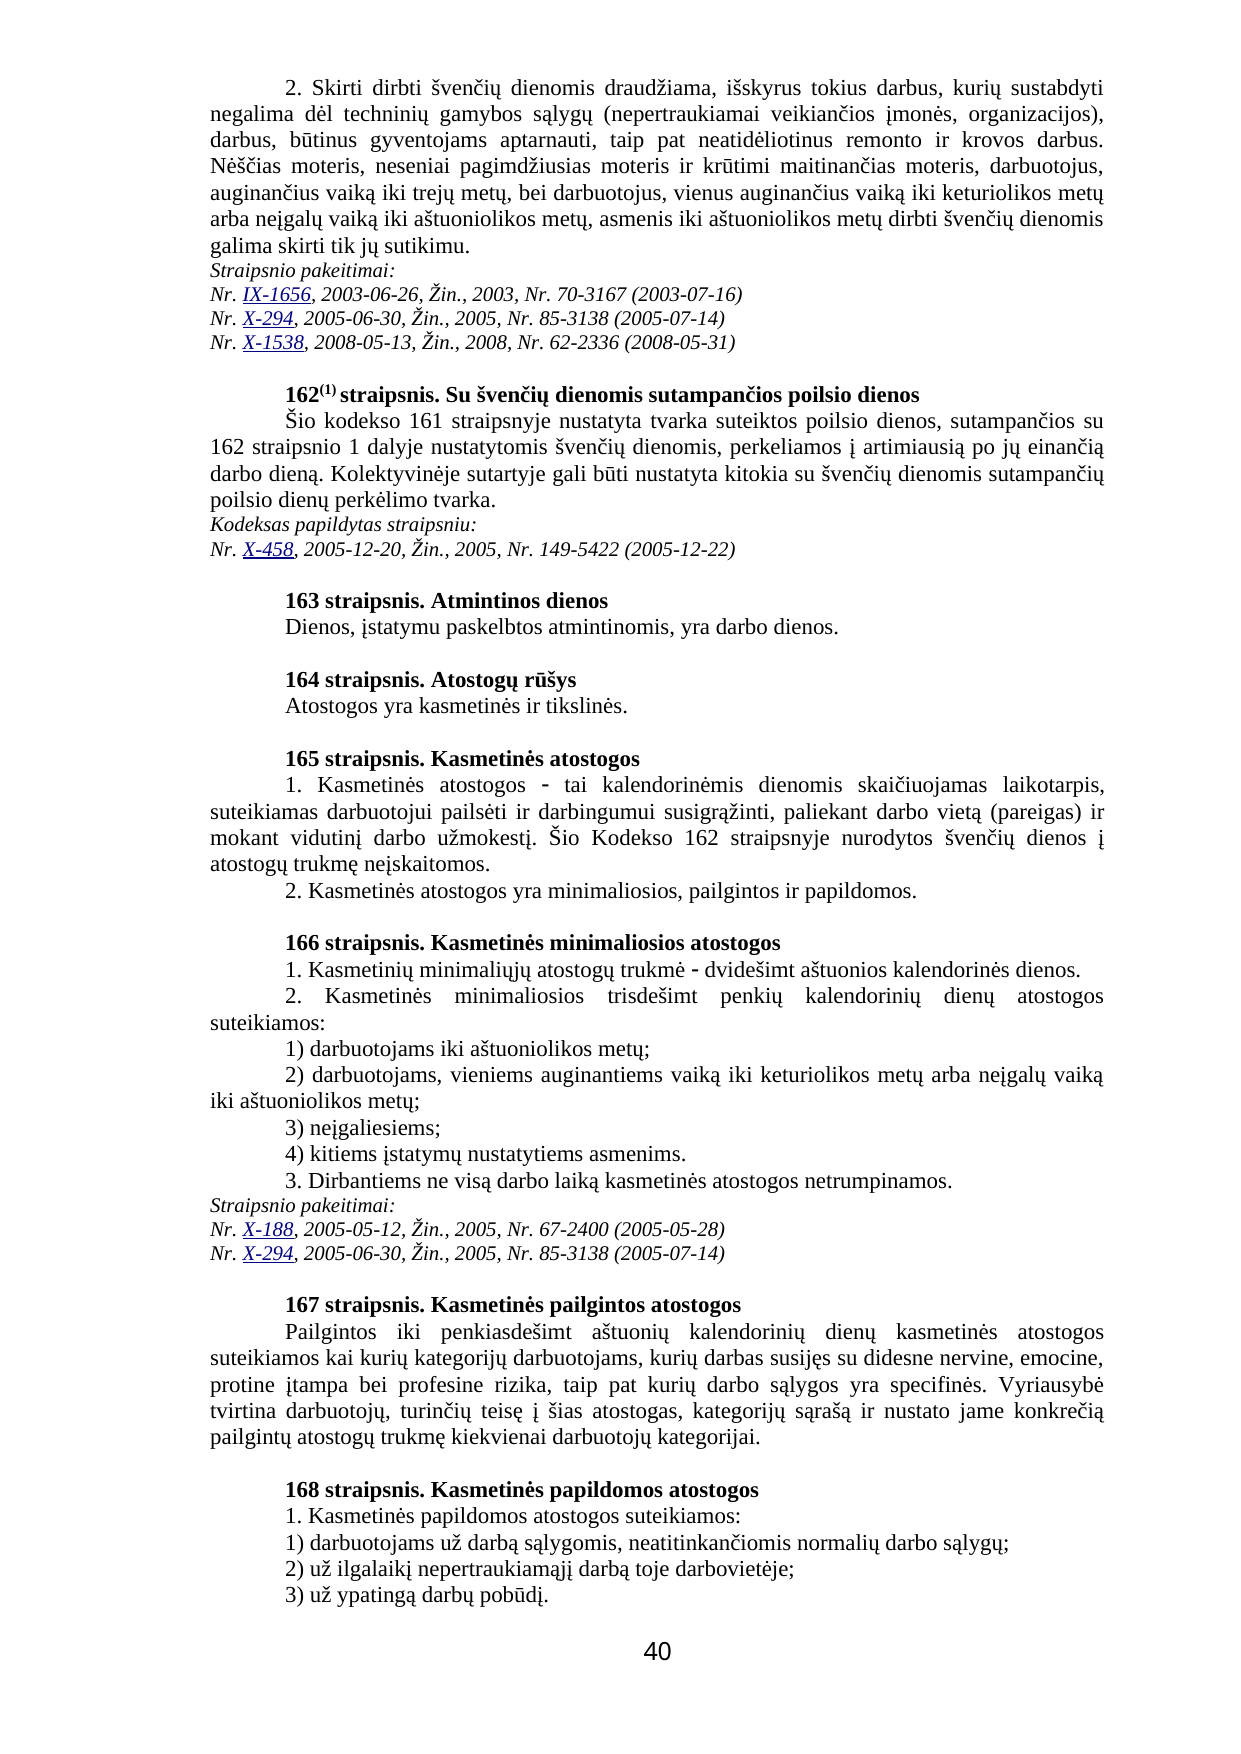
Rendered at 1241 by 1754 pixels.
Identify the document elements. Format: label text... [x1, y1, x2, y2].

text Straipsnio pakeitimai: [210, 258, 1106, 282]
text Kodeksas papildytas straipsniu: [210, 512, 1106, 536]
text 1) darbuotojams už darbą sąlygomis, neatitinkančiomis normalių darbo sąlygų; [210, 1529, 1104, 1555]
text 163 straipsnis. Atmintinos dienos [210, 587, 1106, 613]
text 2. Skirti dirbti švenčių dienomis draudžiama, išskyrus tokius darbus, kurių sustabdyti negalima dėl techninių gamybos sąlygų (nepertraukiamai veikiančios įmonės, organizacijos), darbus, būtinus gyventojams aptarnauti, taip pat neatidėliotinus remonto ir krovos darbus. Nėščias moteris, neseniai pagimdžiusias moteris ir krūtimi maitinančias moteris, darbuotojus, auginančius vaiką iki trejų metų, bei darbuotojus, vienus auginančius vaiką iki keturiolikos metų arba neįgalų vaiką iki aštuoniolikos metų, asmenis iki aštuoniolikos metų dirbti švenčių dienomis galima skirti tik jų sutikimu. [210, 73, 1106, 258]
text 164 straipsnis. Atostogų rūšys [210, 666, 1106, 692]
text 162(1) straipsnis. Su švenčių dienomis sutampančios poilsio dienos [210, 381, 1106, 407]
text Straipsnio pakeitimai: [210, 1193, 1106, 1217]
text Nr. X-294, 2005-06-30, Žin., 2005, Nr. 85-3138 (2005-07-14) [210, 306, 1106, 330]
text 1) darbuotojams iki aštuoniolikos metų; [210, 1035, 1104, 1061]
text 1. Kasmetinės papildomos atostogos suteikiamos: [210, 1502, 1104, 1529]
text Šio kodekso 161 straipsnyje nustatyta tvarka suteiktos poilsio dienos, sutampančios su 162 straipsnio 1 dalyje nustatytomis švenčių dienomis, perkeliamos į artimiausią po jų einančią darbo dieną. Kolektyvinėje sutartyje gali būti nustatyta kitokia su švenčių dienomis sutampančių poilsio dienų perkėlimo tvarka. [210, 407, 1106, 512]
text Atostogos yra kasmetinės ir tikslinės. [210, 692, 1106, 719]
text Nr. X-188, 2005-05-12, Žin., 2005, Nr. 67-2400 (2005-05-28) [210, 1217, 1106, 1241]
text Pailgintos iki penkiasdešimt aštuonių kalendorinių dienų kasmetinės atostogos suteikiamos kai kurių kategorijų darbuotojams, kurių darbas susijęs su didesne nervine, emocine, protine įtampa bei profesine rizika, taip pat kurių darbo sąlygos yra specifinės. Vyriausybė tvirtina darbuotojų, turinčių teisę į šias atostogas, kategorijų sąrašą ir nustato jame konkrečią pailgintų atostogų trukmę kiekvienai darbuotojų kategorijai. [210, 1318, 1106, 1450]
text 4) kitiems įstatymų nustatytiems asmenims. [210, 1140, 1104, 1167]
text Nr. X-1538, 2008-05-13, Žin., 2008, Nr. 62-2336 (2008-05-31) [210, 330, 1106, 354]
text 167 straipsnis. Kasmetinės pailgintos atostogos [210, 1292, 1106, 1318]
text Nr. X-294, 2005-06-30, Žin., 2005, Nr. 85-3138 (2005-07-14) [210, 1241, 1106, 1265]
text 1. Kasmetinės atostogos  tai kalendorinėmis dienomis skaičiuojamas laikotarpis, suteikiamas darbuotojui pailsėti ir darbingumui susigrąžinti, paliekant darbo vietą (pareigas) ir mokant vidutinį darbo užmokestį. Šio Kodekso 162 straipsnyje nurodytos švenčių dienos į atostogų trukmę neįskaitomos. [210, 771, 1106, 877]
text 168 straipsnis. Kasmetinės papildomos atostogos [210, 1476, 1106, 1502]
text 2. Kasmetinės minimaliosios trisdešimt penkių kalendorinių dienų atostogos suteikiamos: [210, 982, 1104, 1035]
text 1. Kasmetinių minimaliųjų atostogų trukmė  dvidešimt aštuonios kalendorinės dienos. [210, 956, 1106, 982]
text 3) už ypatingą darbų pobūdį. [210, 1581, 1106, 1608]
text 3) neįgaliesiems; [210, 1114, 1104, 1140]
text 2) už ilgalaikį nepertraukiamąjį darbą toje darbovietėje; [210, 1555, 1104, 1581]
text 2) darbuotojams, vieniems auginantiems vaiką iki keturiolikos metų arba neįgalų vaiką iki aštuoniolikos metų; [210, 1061, 1104, 1114]
text 2. Kasmetinės atostogos yra minimaliosios, pailgintos ir papildomos. [210, 877, 1106, 903]
text Dienos, įstatymu paskelbtos atmintinomis, yra darbo dienos. [210, 613, 1106, 639]
text Nr. X-458, 2005-12-20, Žin., 2005, Nr. 149-5422 (2005-12-22) [210, 536, 1106, 561]
text 3. Dirbantiems ne visą darbo laiką kasmetinės atostogos netrumpinamos. [210, 1167, 1106, 1193]
text 166 straipsnis. Kasmetinės minimaliosios atostogos [210, 929, 1106, 956]
text Nr. IX-1656, 2003-06-26, Žin., 2003, Nr. 70-3167 (2003-07-16) [210, 282, 1106, 306]
text 165 straipsnis. Kasmetinės atostogos [210, 745, 1106, 771]
